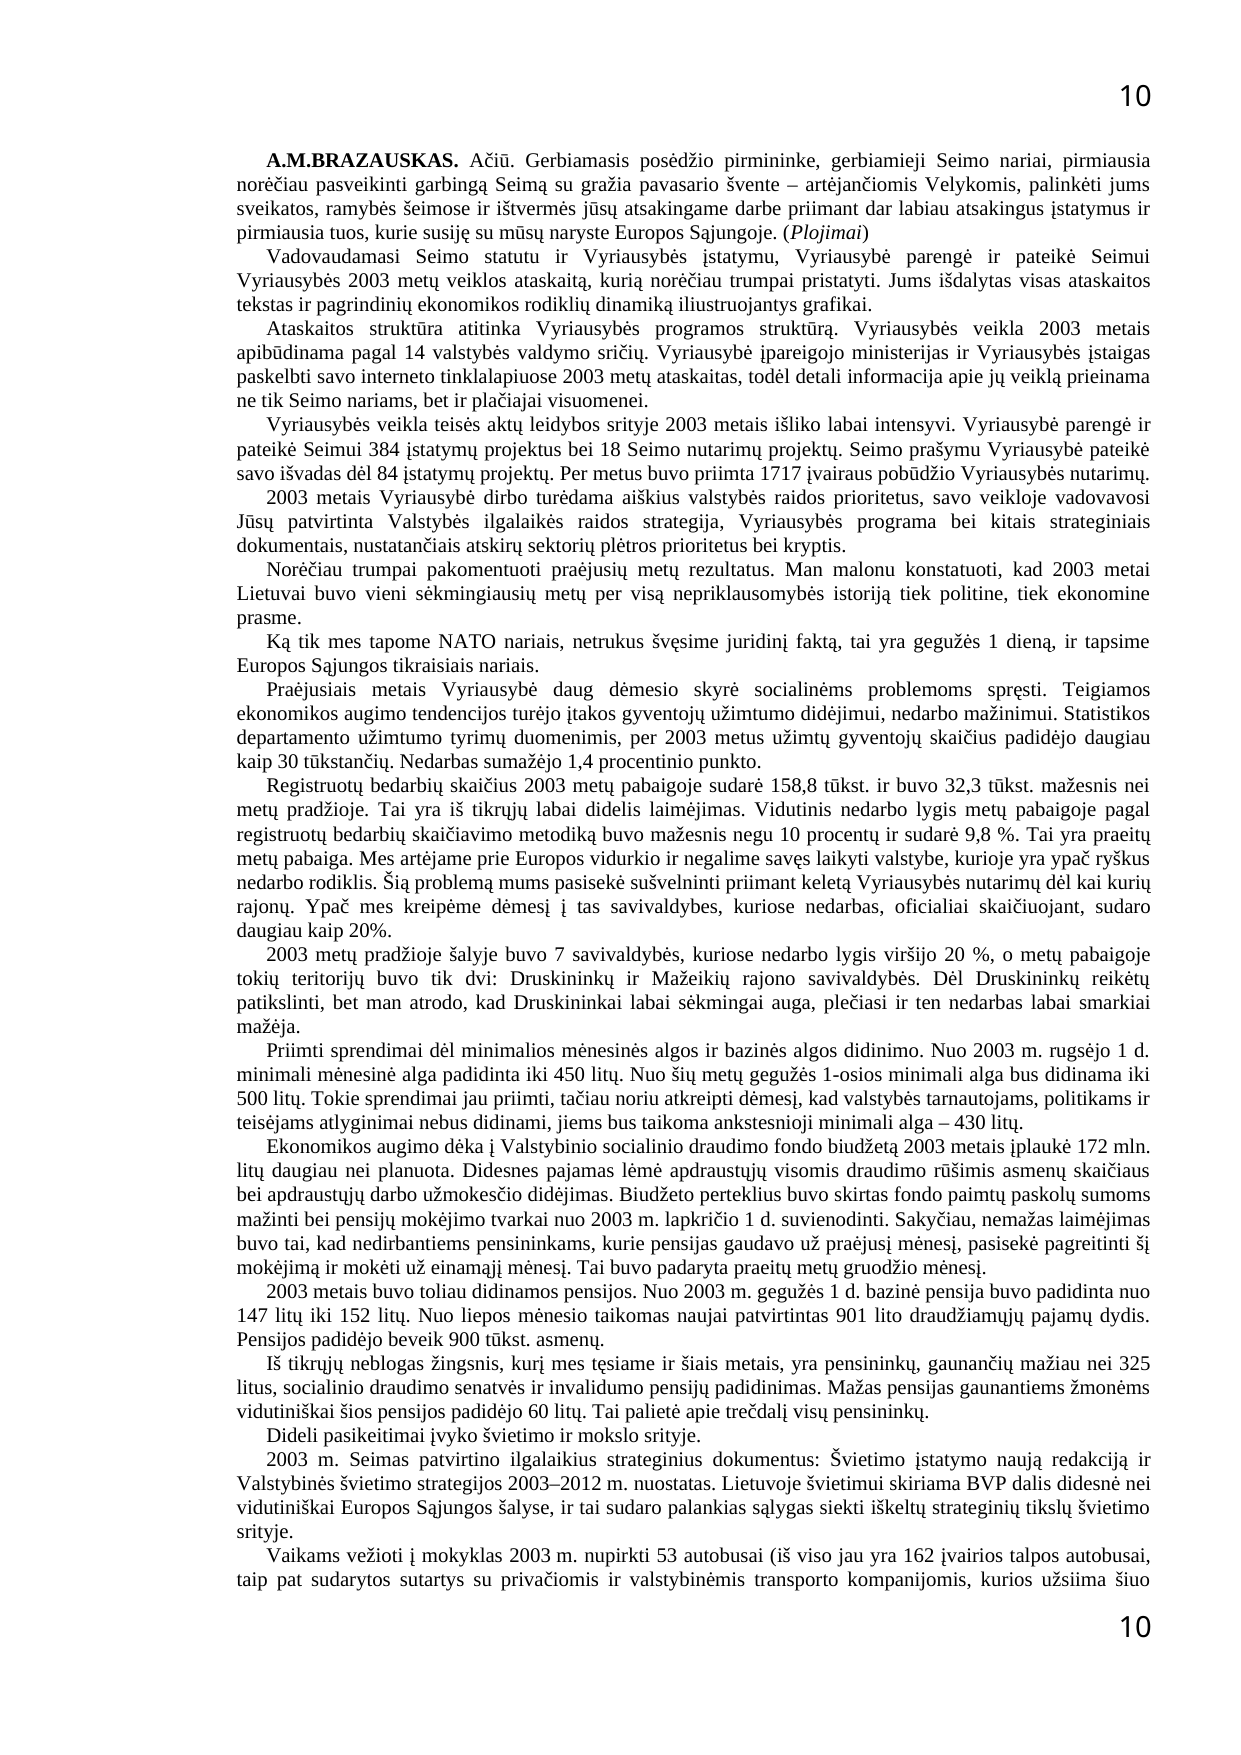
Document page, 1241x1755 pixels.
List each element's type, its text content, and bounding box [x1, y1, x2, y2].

text Iš tikrųjų neblogas žingsnis, kurį mes tęsiame ir šiais metais, yra pensininkų, gaunančių mažiau nei 325 litus, socialinio draudimo senatvės ir invalidumo pensijų padidinimas. Mažas pensijas gaunantiems žmonėms vidutiniškai šios pensijos padidėjo 60 litų. Tai palietė apie trečdalį visų pensininkų. [236, 1351, 1152, 1423]
text Vadovaudamasi Seimo statutu ir Vyriausybės įstatymu, Vyriausybė parengė ir pateikė Seimui Vyriausybės 2003 metų veiklos ataskaitą, kurią norėčiau trumpai pristatyti. Jums išdalytas visas ataskaitos tekstas ir pagrindinių ekonomikos rodiklių dinamiką iliustruojantys grafikai. [236, 244, 1152, 316]
text Registruotų bedarbių skaičius 2003 metų pabaigoje sudarė 158,8 tūkst. ir buvo 32,3 tūkst. mažesnis nei metų pradžioje. Tai yra iš tikrųjų labai didelis laimėjimas. Vidutinis nedarbo lygis metų pabaigoje pagal registruotų bedarbių skaičiavimo metodiką buvo mažesnis negu 10 procentų ir sudarė 9,8 %. Tai yra praeitų metų pabaiga. Mes artėjame prie Europos vidurkio ir negalime savęs laikyti valstybe, kurioje yra ypač ryškus nedarbo rodiklis. Šią problemą mums pasisekė sušvelninti priimant keletą Vyriausybės nutarimų dėl kai kurių rajonų. Ypač mes kreipėme dėmesį į tas savivaldybes, kuriose nedarbas, oficialiai skaičiuojant, sudaro daugiau kaip 20%. [236, 773, 1152, 942]
text A.M.BRAZAUSKAS. Ačiū. Gerbiamasis posėdžio pirmininke, gerbiamieji Seimo nariai, pirmiausia norėčiau pasveikinti garbingą Seimą su gražia pavasario švente – artėjančiomis Velykomis, palinkėti jums sveikatos, ramybės šeimose ir ištvermės jūsų atsakingame darbe priimant dar labiau atsakingus įstatymus ir pirmiausia tuos, kurie susiję su mūsų naryste Europos Sąjungoje. (Plojimai) [236, 148, 1152, 244]
text Norėčiau trumpai pakomentuoti praėjusių metų rezultatus. Man malonu konstatuoti, kad 2003 metai Lietuvai buvo vieni sėkmingiausių metų per visą nepriklausomybės istoriją tiek politine, tiek ekonomine prasme. [236, 557, 1152, 629]
text 2003 metais buvo toliau didinamos pensijos. Nuo 2003 m. gegužės 1 d. bazinė pensija buvo padidinta nuo 147 litų iki 152 litų. Nuo liepos mėnesio taikomas naujai patvirtintas 901 lito draudžiamųjų pajamų dydis. Pensijos padidėjo beveik 900 tūkst. asmenų. [236, 1279, 1152, 1351]
text Ką tik mes tapome NATO nariais, netrukus švęsime juridinį faktą, tai yra gegužės 1 dieną, ir tapsime Europos Sąjungos tikraisiais nariais. [236, 629, 1152, 677]
text Ataskaitos struktūra atitinka Vyriausybės programos struktūrą. Vyriausybės veikla 2003 metais apibūdinama pagal 14 valstybės valdymo sričių. Vyriausybė įpareigojo ministerijas ir Vyriausybės įstaigas paskelbti savo interneto tinklalapiuose 2003 metų ataskaitas, todėl detali informacija apie jų veiklą prieinama ne tik Seimo nariams, bet ir plačiajai visuomenei. [236, 316, 1152, 412]
text 2003 m. Seimas patvirtino ilgalaikius strateginius dokumentus: Švietimo įstatymo naują redakciją ir Valstybinės švietimo strategijos 2003–2012 m. nuostatas. Lietuvoje švietimui skiriama BVP dalis didesnė nei vidutiniškai Europos Sąjungos šalyse, ir tai sudaro palankias sąlygas siekti iškeltų strateginių tikslų švietimo srityje. [236, 1447, 1152, 1543]
text Priimti sprendimai dėl minimalios mėnesinės algos ir bazinės algos didinimo. Nuo 2003 m. rugsėjo 1 d. minimali mėnesinė alga padidinta iki 450 litų. Nuo šių metų gegužės 1-osios minimali alga bus didinama iki 500 litų. Tokie sprendimai jau priimti, tačiau noriu atkreipti dėmesį, kad valstybės tarnautojams, politikams ir teisėjams atlyginimai nebus didinami, jiems bus taikoma ankstesnioji minimali alga – 430 litų. [236, 1038, 1152, 1134]
text Dideli pasikeitimai įvyko švietimo ir mokslo srityje. [236, 1423, 1152, 1447]
text Praėjusiais metais Vyriausybė daug dėmesio skyrė socialinėms problemoms spręsti. Teigiamos ekonomikos augimo tendencijos turėjo įtakos gyventojų užimtumo didėjimui, nedarbo mažinimui. Statistikos departamento užimtumo tyrimų duomenimis, per 2003 metus užimtų gyventojų skaičius padidėjo daugiau kaip 30 tūkstančių. Nedarbas sumažėjo 1,4 procentinio punkto. [236, 677, 1152, 773]
text Vyriausybės veikla teisės aktų leidybos srityje 2003 metais išliko labai intensyvi. Vyriausybė parengė ir pateikė Seimui 384 įstatymų projektus bei 18 Seimo nutarimų projektų. Seimo prašymu Vyriausybė pateikė savo išvadas dėl 84 įstatymų projektų. Per metus buvo priimta 1717 įvairaus pobūdžio Vyriausybės nutarimų. [236, 412, 1152, 484]
text 2003 metais Vyriausybė dirbo turėdama aiškius valstybės raidos prioritetus, savo veikloje vadovavosi Jūsų patvirtinta Valstybės ilgalaikės raidos strategija, Vyriausybės programa bei kitais strateginiais dokumentais, nustatančiais atskirų sektorių plėtros prioritetus bei kryptis. [236, 484, 1152, 557]
text 2003 metų pradžioje šalyje buvo 7 savivaldybės, kuriose nedarbo lygis viršijo 20 %, o metų pabaigoje tokių teritorijų buvo tik dvi: Druskininkų ir Mažeikių rajono savivaldybės. Dėl Druskininkų reikėtų patikslinti, bet man atrodo, kad Druskininkai labai sėkmingai auga, plečiasi ir ten nedarbas labai smarkiai mažėja. [236, 942, 1152, 1038]
text Ekonomikos augimo dėka į Valstybinio socialinio draudimo fondo biudžetą 2003 metais įplaukė 172 mln. litų daugiau nei planuota. Didesnes pajamas lėmė apdraustųjų visomis draudimo rūšimis asmenų skaičiaus bei apdraustųjų darbo užmokesčio didėjimas. Biudžeto perteklius buvo skirtas fondo paimtų paskolų sumoms mažinti bei pensijų mokėjimo tvarkai nuo 2003 m. lapkričio 1 d. suvienodinti. Sakyčiau, nemažas laimėjimas buvo tai, kad nedirbantiems pensininkams, kurie pensijas gaudavo už praėjusį mėnesį, pasisekė pagreitinti šį mokėjimą ir mokėti už einamąjį mėnesį. Tai buvo padaryta praeitų metų gruodžio mėnesį. [236, 1134, 1152, 1279]
text Vaikams vežioti į mokyklas 2003 m. nupirkti 53 autobusai (iš viso jau yra 162 įvairios talpos autobusai, taip pat sudarytos sutartys su privačiomis ir valstybinėmis transporto kompanijomis, kurios užsiima šiuo [236, 1543, 1152, 1591]
